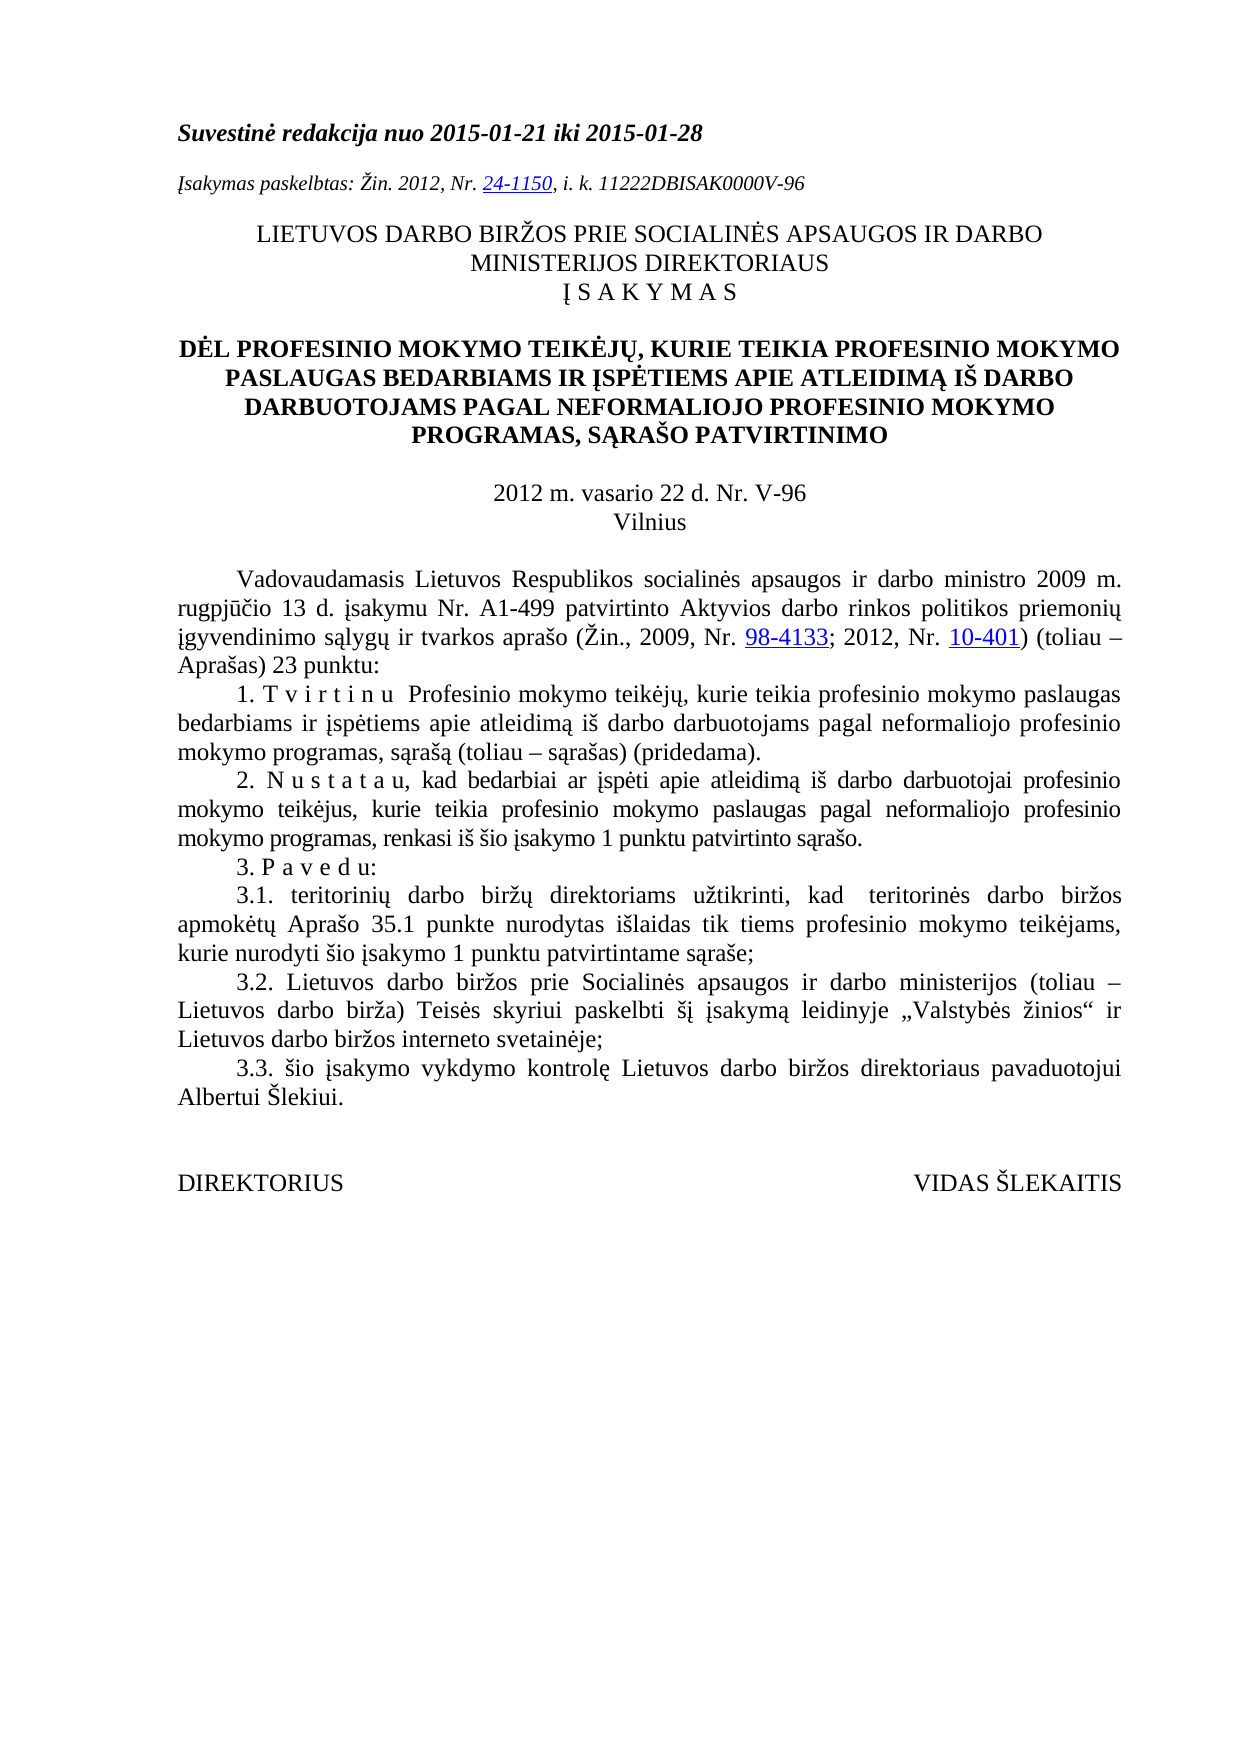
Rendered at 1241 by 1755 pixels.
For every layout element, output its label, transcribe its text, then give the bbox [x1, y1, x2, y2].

text 1. Tvirtinu Profesinio mokymo teikėjų, kurie teikia profesinio mokymo paslaugas bedarbiams ir įspėtiems apie atleidimą iš darbo darbuotojams pagal neformaliojo profesinio mokymo programas, sąrašą (toliau – sąrašas) (pridedama). [177, 679, 1122, 765]
text Direktorius Vidas Šlekaitis [177, 1168, 1122, 1197]
text 3.1. teritorinių darbo biržų direktoriams užtikrinti, kad teritorinės darbo biržos apmokėtų Aprašo 35.1 punkte nurodytas išlaidas tik tiems profesinio mokymo teikėjams, kurie nurodyti šio įsakymo 1 punktu patvirtintame sąraše; [177, 880, 1122, 967]
text 2. Nustatau, kad bedarbiai ar įspėti apie atleidimą iš darbo darbuotojai profesinio mokymo teikėjus, kurie teikia profesinio mokymo paslaugas pagal neformaliojo profesinio mokymo programas, renkasi iš šio įsakymo 1 punktu patvirtinto sąrašo. [177, 765, 1122, 852]
text Vilnius [177, 507, 1122, 535]
text 3.3. šio įsakymo vykdymo kontrolę Lietuvos darbo biržos direktoriaus pavaduotojui Albertui Šlekiui. [177, 1053, 1122, 1110]
text 3.2. Lietuvos darbo biržos prie Socialinės apsaugos ir darbo ministerijos (toliau – Lietuvos darbo birža) Teisės skyriui paskelbti šį įsakymą leidinyje „Valstybės žinios“ ir Lietuvos darbo biržos interneto svetainėje; [177, 967, 1122, 1053]
text 2012 m. vasario 22 d. Nr. V-96 [177, 478, 1122, 507]
text Į S A K Y M A S [177, 277, 1122, 305]
text LIETUVOS DARBO BIRŽOS prie socialinės apsaugos ir darbo ministerijos DIREKTORIAUS [177, 219, 1122, 277]
text Vadovaudamasis Lietuvos Respublikos socialinės apsaugos ir darbo ministro 2009 m. rugpjūčio 13 d. įsakymu Nr. A1-499 patvirtinto Aktyvios darbo rinkos politikos priemonių įgyvendinimo sąlygų ir tvarkos aprašo (Žin., 2009, Nr. 98-4133; 2012, Nr. 10-401) (toliau – Aprašas) 23 punktu: [177, 564, 1122, 679]
text 3. Pavedu: [177, 852, 1122, 880]
text Suvestinė redakcija nuo 2015-01-21 iki 2015-01-28 [177, 118, 1122, 147]
text DĖL Profesinio mokymo teikėjų, kurie teikia profesinio mokymo paslaugas bedarbiams ir įspėtiems apie atleidimą iš darbo darbuotojams pagal Neformaliojo profesinio mokymo programas, sąrašo patvirtinimo [177, 334, 1122, 449]
text Įsakymas paskelbtas: Žin. 2012, Nr. 24-1150, i. k. 11222DBISAK0000V-96 [177, 171, 1122, 195]
